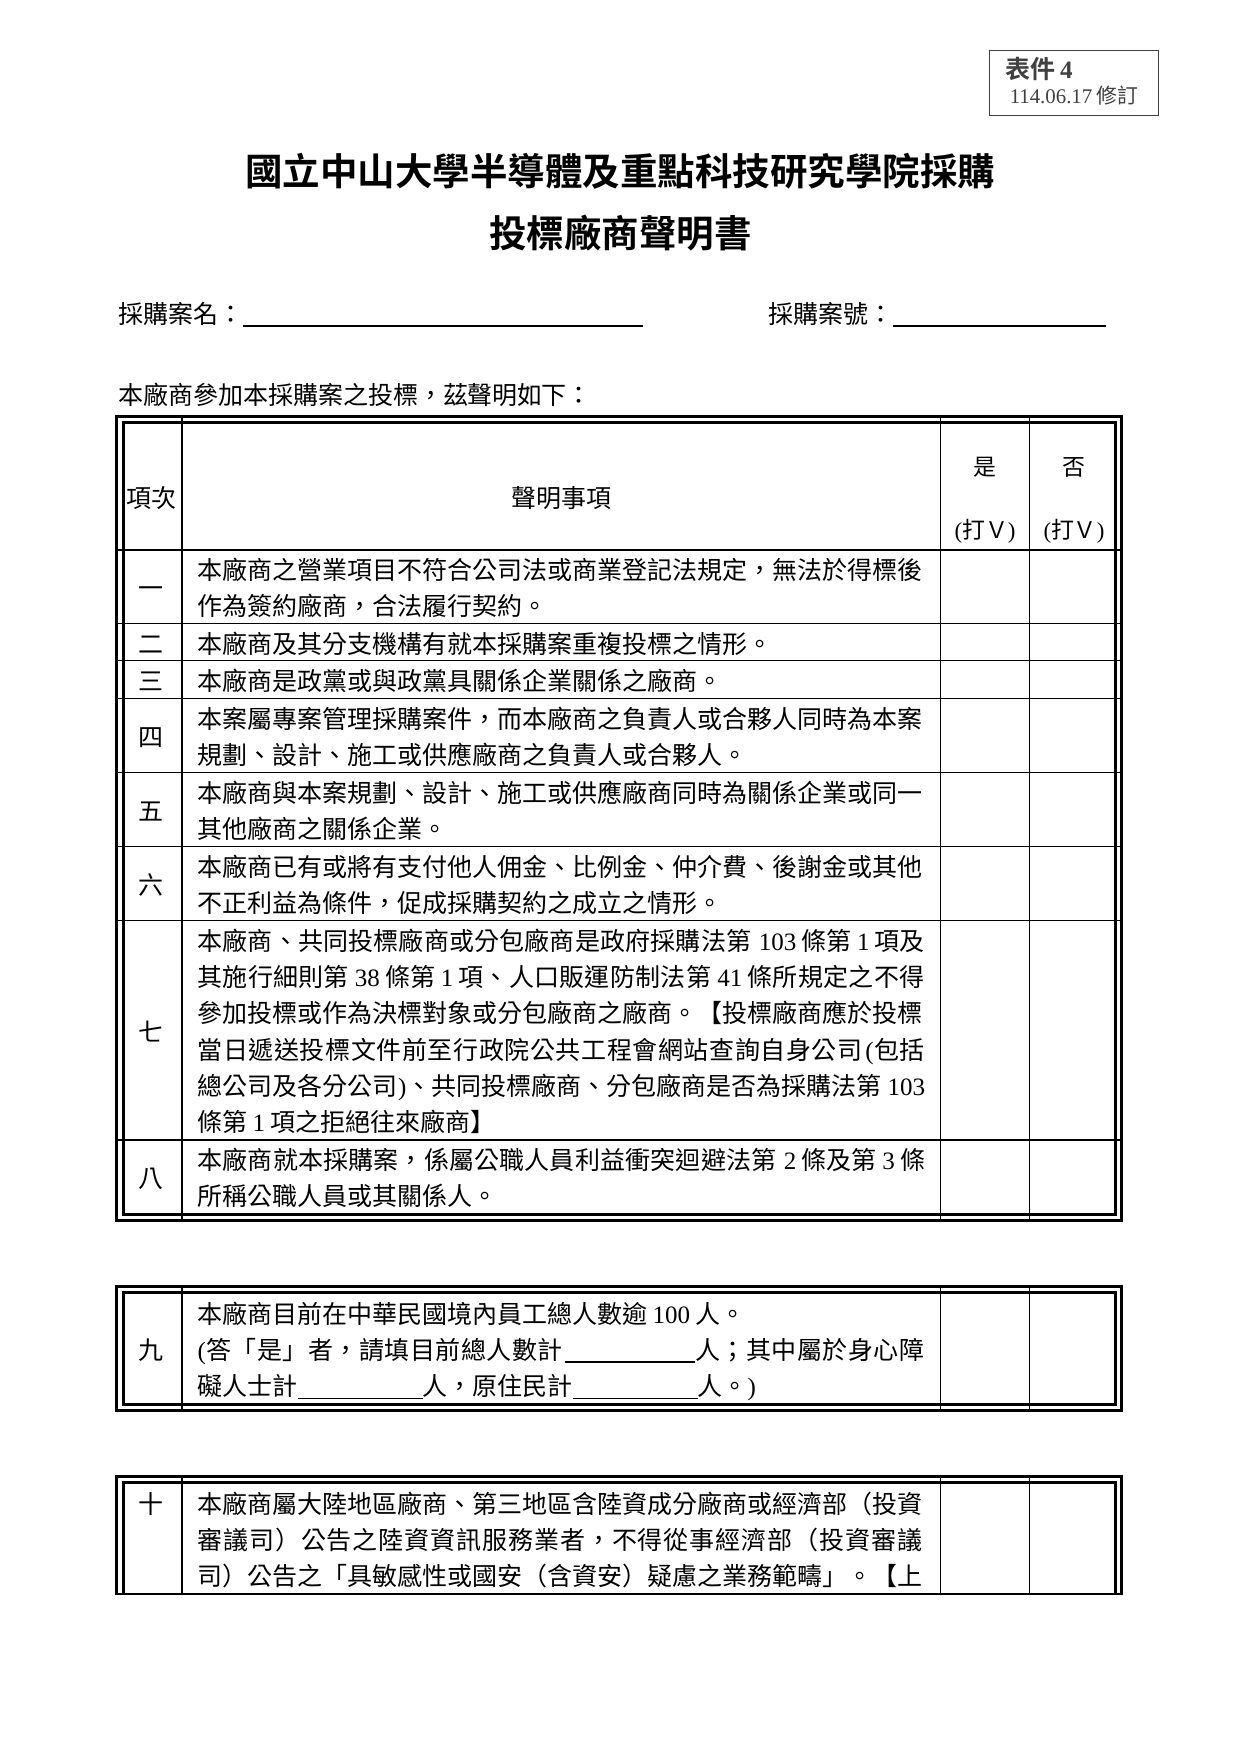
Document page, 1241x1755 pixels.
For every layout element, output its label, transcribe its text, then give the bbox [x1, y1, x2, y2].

table_header 九 [120, 1288, 181, 1403]
text 114.06.17修訂 [1005, 84, 1143, 107]
text 表件4 [1005, 59, 1143, 84]
table_header [1030, 1478, 1118, 1593]
table_cell 六 [125, 847, 181, 920]
table_cell 本廠商之營業項目不符合公司法或商業登記法規定，無法於得標後作為簽約廠商，合法履行契約。 [183, 551, 940, 623]
text 本廠商參加本採購案之投標，茲聲明如下： [118, 352, 1122, 414]
table_cell 本案屬專案管理採購案件，而本廠商之負責人或合夥人同時為本案規劃、設計、施工或供應廠商之負責人或合夥人。 [183, 699, 940, 772]
table_cell 本廠商就本採購案，係屬公職人員利益衝突迴避法第2條及第3條所稱公職人員或其關係人。 [183, 1141, 940, 1213]
table_header [1030, 1294, 1114, 1403]
table_cell 本廠商與本案規劃、設計、施工或供應廠商同時為關係企業或同一其他廠商之關係企業。 [183, 773, 940, 846]
table_header 否 (打Ｖ) [1030, 418, 1118, 549]
table_cell [1030, 921, 1114, 1139]
table_cell [941, 699, 1029, 772]
table_cell 本廠商是政黨或與政黨具關係企業關係之廠商。 [183, 661, 940, 698]
table_header [941, 1484, 1029, 1593]
table_header 本廠商屬大陸地區廠商、第三地區含陸資成分廠商或經濟部（投資審議司）公告之陸資資訊服務業者，不得從事經濟部（投資審議司）公告之「具敏感性或國安（含資安）疑慮之業務範疇」。【上 [183, 1484, 940, 1593]
table_cell [1030, 1141, 1114, 1213]
table_cell [941, 847, 1029, 920]
table_cell 二 [125, 624, 181, 660]
table_cell 四 [125, 699, 181, 772]
table_cell [941, 1141, 1029, 1213]
table_cell [1030, 699, 1114, 772]
table_cell 五 [125, 773, 181, 846]
table_cell 一 [125, 551, 181, 623]
table_cell 三 [125, 661, 181, 698]
text [990, 51, 1158, 115]
table_cell 本廠商已有或將有支付他人佣金、比例金、仲介費、後謝金或其他不正利益為條件，促成採購契約之成立之情形。 [183, 847, 940, 920]
table_cell 本廠商、共同投標廠商或分包廠商是政府採購法第103條第1項及其施行細則第38條第1項、人口販運防制法第41條所規定之不得參加投標或作為決標對象或分包廠商之廠商。【投標廠商應於投標當日遞送投標文件前至行政院公共工程會網站查詢自身公司(包括總公司及各分公司)、共同投標廠商、分包廠商是否為採購法第103條第1項之拒絕往來廠商】 [183, 921, 940, 1139]
text 採購案名： 採購案號： [118, 271, 1122, 333]
table_cell [941, 551, 1029, 623]
table_cell [1030, 847, 1114, 920]
table_cell [941, 624, 1029, 660]
table_cell [1030, 773, 1114, 846]
table_cell 七 [125, 921, 181, 1139]
table_cell 八 [125, 1141, 181, 1213]
table_header 聲明事項 [183, 424, 940, 549]
table_cell [941, 773, 1029, 846]
table_header 是 (打Ｖ) [941, 424, 1029, 549]
text 投標廠商聲明書 [118, 189, 1122, 252]
table_header [1030, 1484, 1114, 1593]
table_cell [1030, 624, 1114, 660]
table_header 十 [120, 1478, 181, 1593]
table_header 項次 [120, 418, 181, 549]
table_header [941, 1294, 1029, 1403]
table_cell [1030, 551, 1114, 623]
table_cell [941, 921, 1029, 1139]
table_cell 本廠商及其分支機構有就本採購案重複投標之情形。 [183, 624, 940, 660]
table_cell [941, 661, 1029, 698]
text 國立中山大學半導體及重點科技研究學院採購 [118, 127, 1122, 189]
table_cell [1030, 661, 1114, 698]
table_header [1030, 1288, 1118, 1403]
table_header 本廠商目前在中華民國境內員工總人數逾100人。 (答「是」者，請填目前總人數計 人；其中屬於身心障礙人士計 人，原住民計 人。) [183, 1294, 940, 1403]
